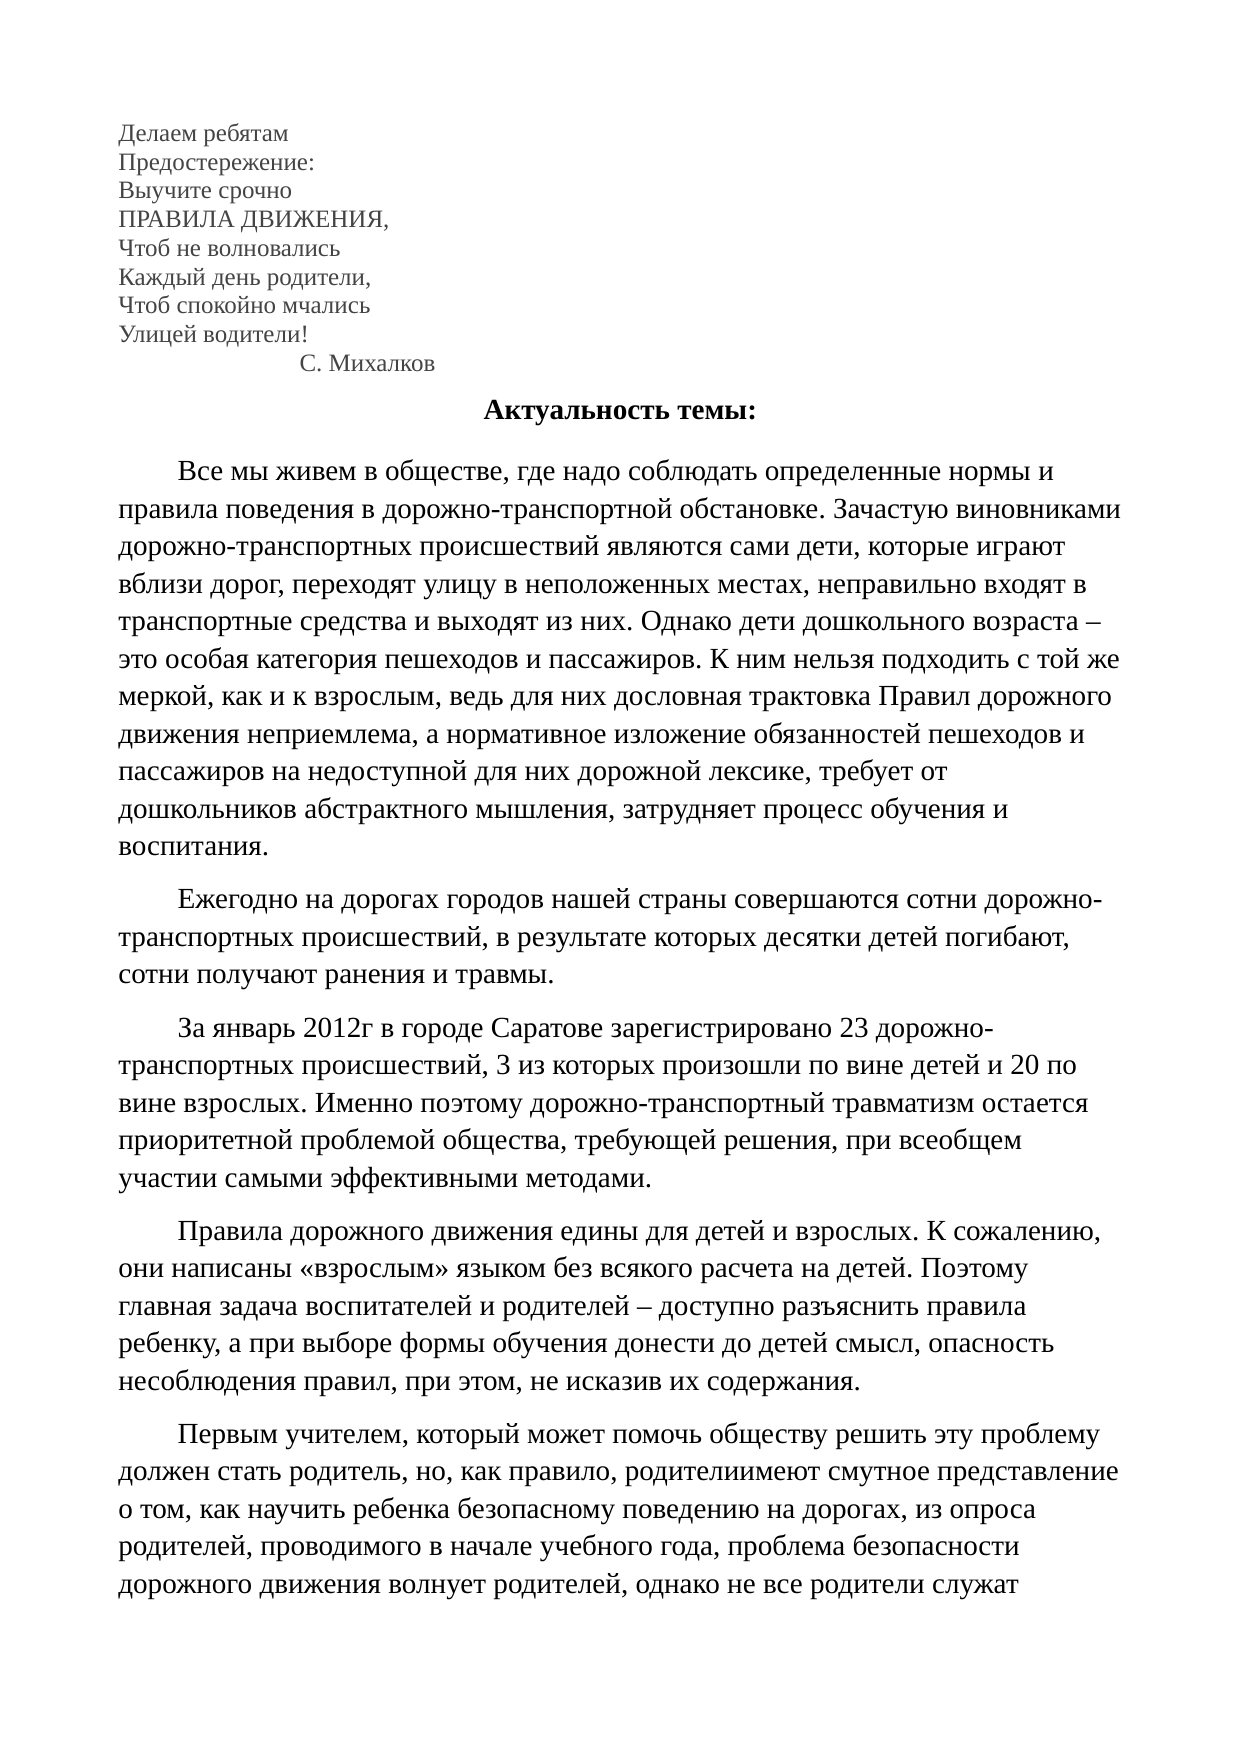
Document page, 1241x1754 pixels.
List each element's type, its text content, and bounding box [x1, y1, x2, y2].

text Правила дорожного движения едины для детей и взрослых. К сожалению, они написаны «взрослым» языком без всякого расчета на детей. Поэтому главная задача воспитателей и родителей – доступно разъяснить правила ребенку, а при выборе формы обучения донести до детей смысл, опасность несоблюдения правил, при этом, не исказив их содержания. [118, 1209, 1122, 1396]
text Актуальность темы: [118, 392, 1122, 426]
text За январь 2012г в городе Саратове зарегистрировано 23 дорожно-транспортных происшествий, 3 из которых произошли по вине детей и 20 по вине взрослых. Именно поэтому дорожно-транспортный травматизм остается приоритетной проблемой общества, требующей решения, при всеобщем участии самыми эффективными методами. [118, 1006, 1122, 1193]
text Ежегодно на дорогах городов нашей страны совершаются сотни дорожно-транспортных происшествий, в результате которых десятки детей погибают, сотни получают ранения и травмы. [118, 878, 1122, 990]
text Все мы живем в обществе, где надо соблюдать определенные нормы и правила поведения в дорожно-транспортной обстановке. Зачастую виновниками дорожно-транспортных происшествий являются сами дети, которые играют вблизи дорог, переходят улицу в неположенных местах, неправильно входят в транспортные средства и выходят из них. Однако дети дошкольного возраста – это особая категория пешеходов и пассажиров. К ним нельзя подходить с той же меркой, как и к взрослым, ведь для них дословная трактовка Правил дорожного движения неприемлема, а нормативное изложение обязанностей пешеходов и пассажиров на недоступной для них дорожной лексике, требует от дошкольников абстрактного мышления, затрудняет процесс обучения и воспитания. [118, 449, 1122, 862]
text Делаем ребятам Предостережение: Выучите срочно ПРАВИЛА ДВИЖЕНИЯ, Чтоб не волновались Каждый день родители, Чтоб спокойно мчались Улицей водители! С. Михалков [118, 118, 1122, 377]
text Первым учителем, который может помочь обществу решить эту проблему должен стать родитель, но, как правило, родителиимеют смутное представление о том, как научить ребенка безопасному поведению на дорогах, из опроса родителей, проводимого в начале учебного года, проблема безопасности дорожного движения волнует родителей, однако не все родители служат [118, 1412, 1122, 1599]
